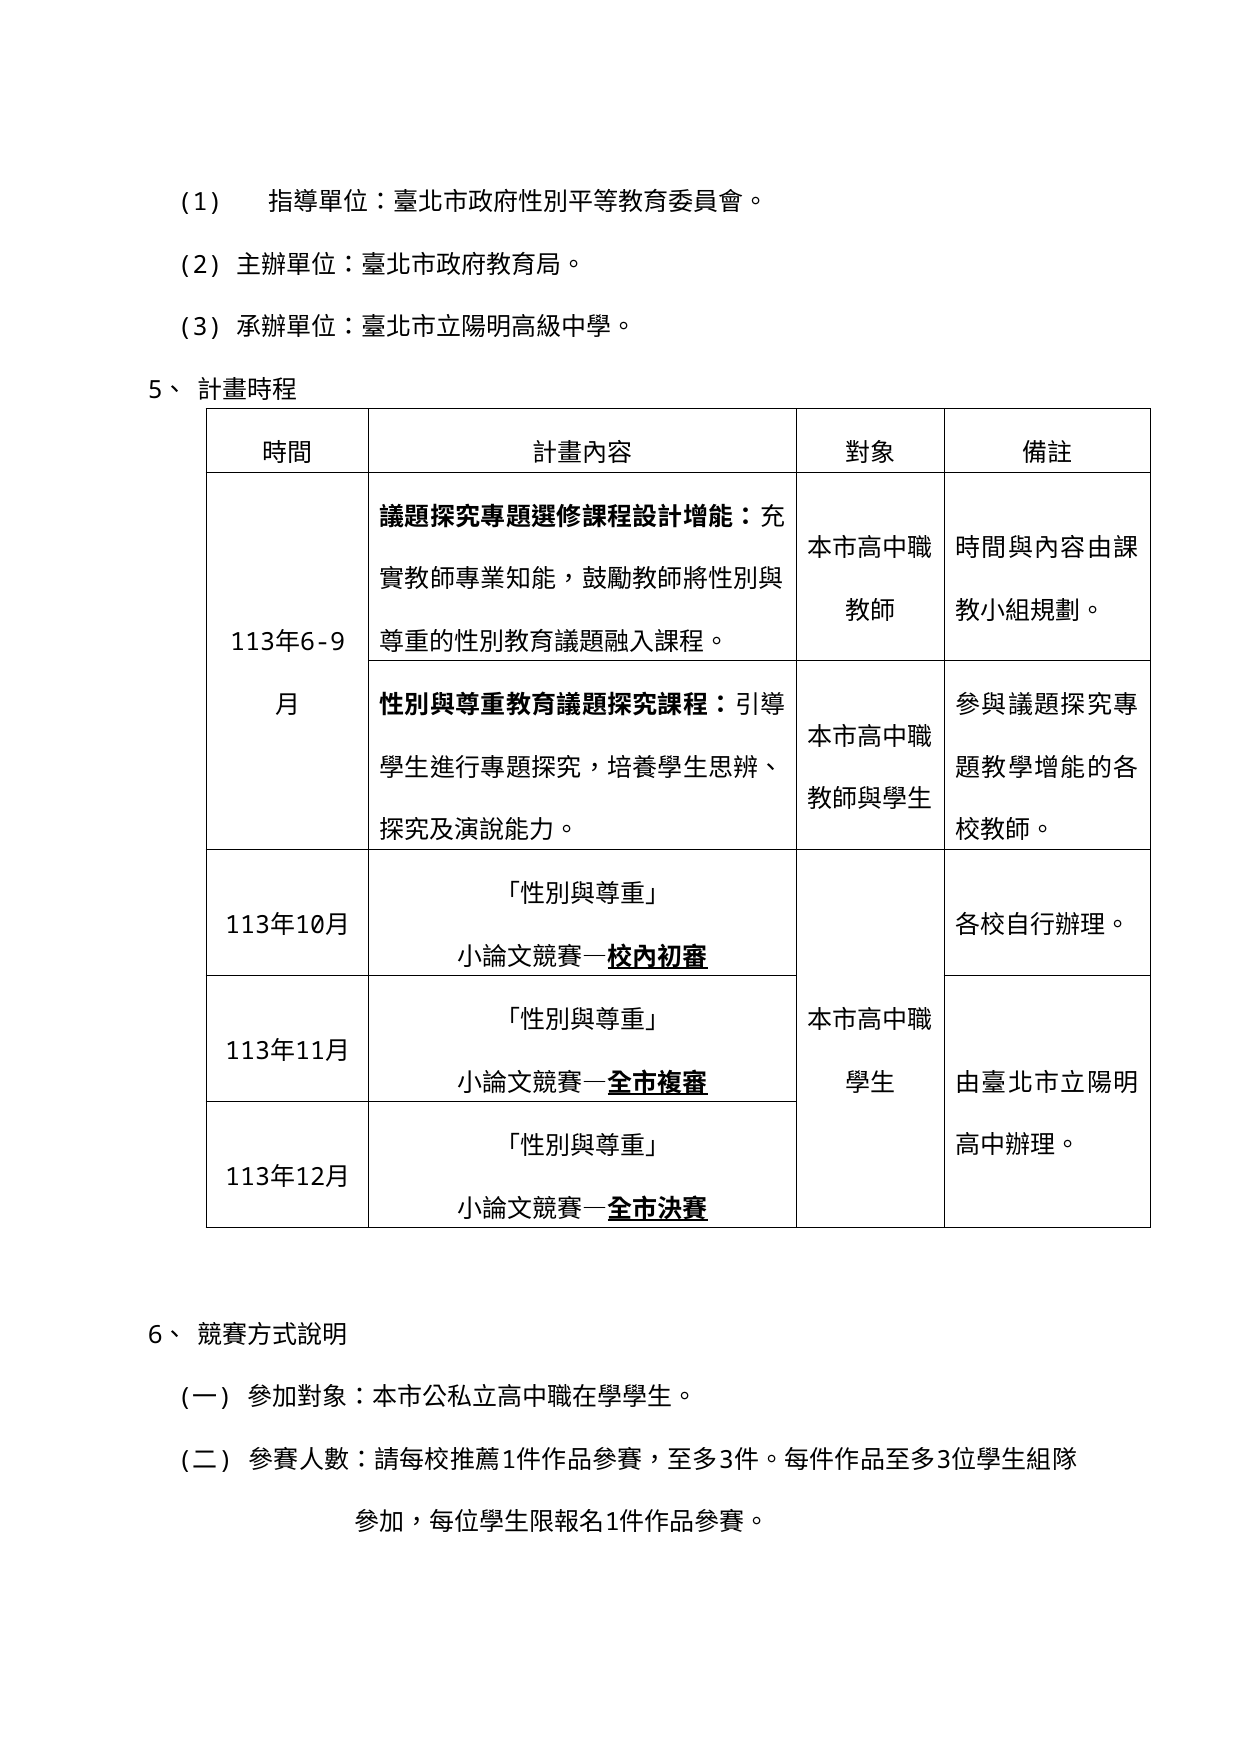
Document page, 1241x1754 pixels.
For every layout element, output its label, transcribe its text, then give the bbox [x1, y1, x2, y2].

table_cell 「性別與尊重」 小論文競賽—全市複審 [369, 976, 796, 1101]
table_cell 本市高中職教師 [797, 473, 944, 660]
table_cell 性別與尊重教育議題探究課程：引導學生進行專題探究，培養學生思辨、探究及演說能力。 [369, 661, 796, 849]
table_cell 113年11月 [207, 976, 368, 1101]
table_header 時間 [207, 409, 368, 472]
table_cell 本市高中職教師與學生 [797, 661, 944, 849]
text (一) 參加對象：本市公私立高中職在學學生。 [177, 1353, 1078, 1416]
table_header 備註 [945, 409, 1150, 472]
table_cell 時間與內容由課教小組規劃。 [945, 473, 1150, 660]
text (二) 參賽人數：請每校推薦1件作品參賽，至多3件。每件作品至多3位學生組隊參加，每位學生限報名1件作品參賽。 [177, 1416, 1078, 1541]
table_cell 議題探究專題選修課程設計增能：充實教師專業知能，鼓勵教師將性別與尊重的性別教育議題融入課程。 [369, 473, 796, 660]
list 指導單位：臺北市政府性別平等教育委員會。 [177, 158, 1078, 221]
list 承辦單位：臺北市立陽明高級中學。 [177, 283, 1078, 346]
list 競賽方式說明 [148, 1291, 1078, 1353]
table_cell 各校自行辦理。 [945, 850, 1150, 975]
list 計畫時程 [148, 346, 1078, 408]
table_cell 由臺北市立陽明高中辦理。 [945, 976, 1150, 1227]
table_cell 本市高中職學生 [797, 850, 944, 1227]
table_header 對象 [797, 409, 944, 472]
table_cell 「性別與尊重」 小論文競賽—全市決賽 [369, 1102, 796, 1227]
table_cell 113年10月 [207, 850, 368, 975]
table_cell 參與議題探究專題教學增能的各校教師。 [945, 661, 1150, 849]
table_cell 113年6-9月 [207, 473, 368, 849]
list 主辦單位：臺北市政府教育局。 [177, 221, 1078, 283]
table_header 計畫內容 [369, 409, 796, 472]
table_cell 「性別與尊重」 小論文競賽—校內初審 [369, 850, 796, 975]
table_cell 113年12月 [207, 1102, 368, 1227]
